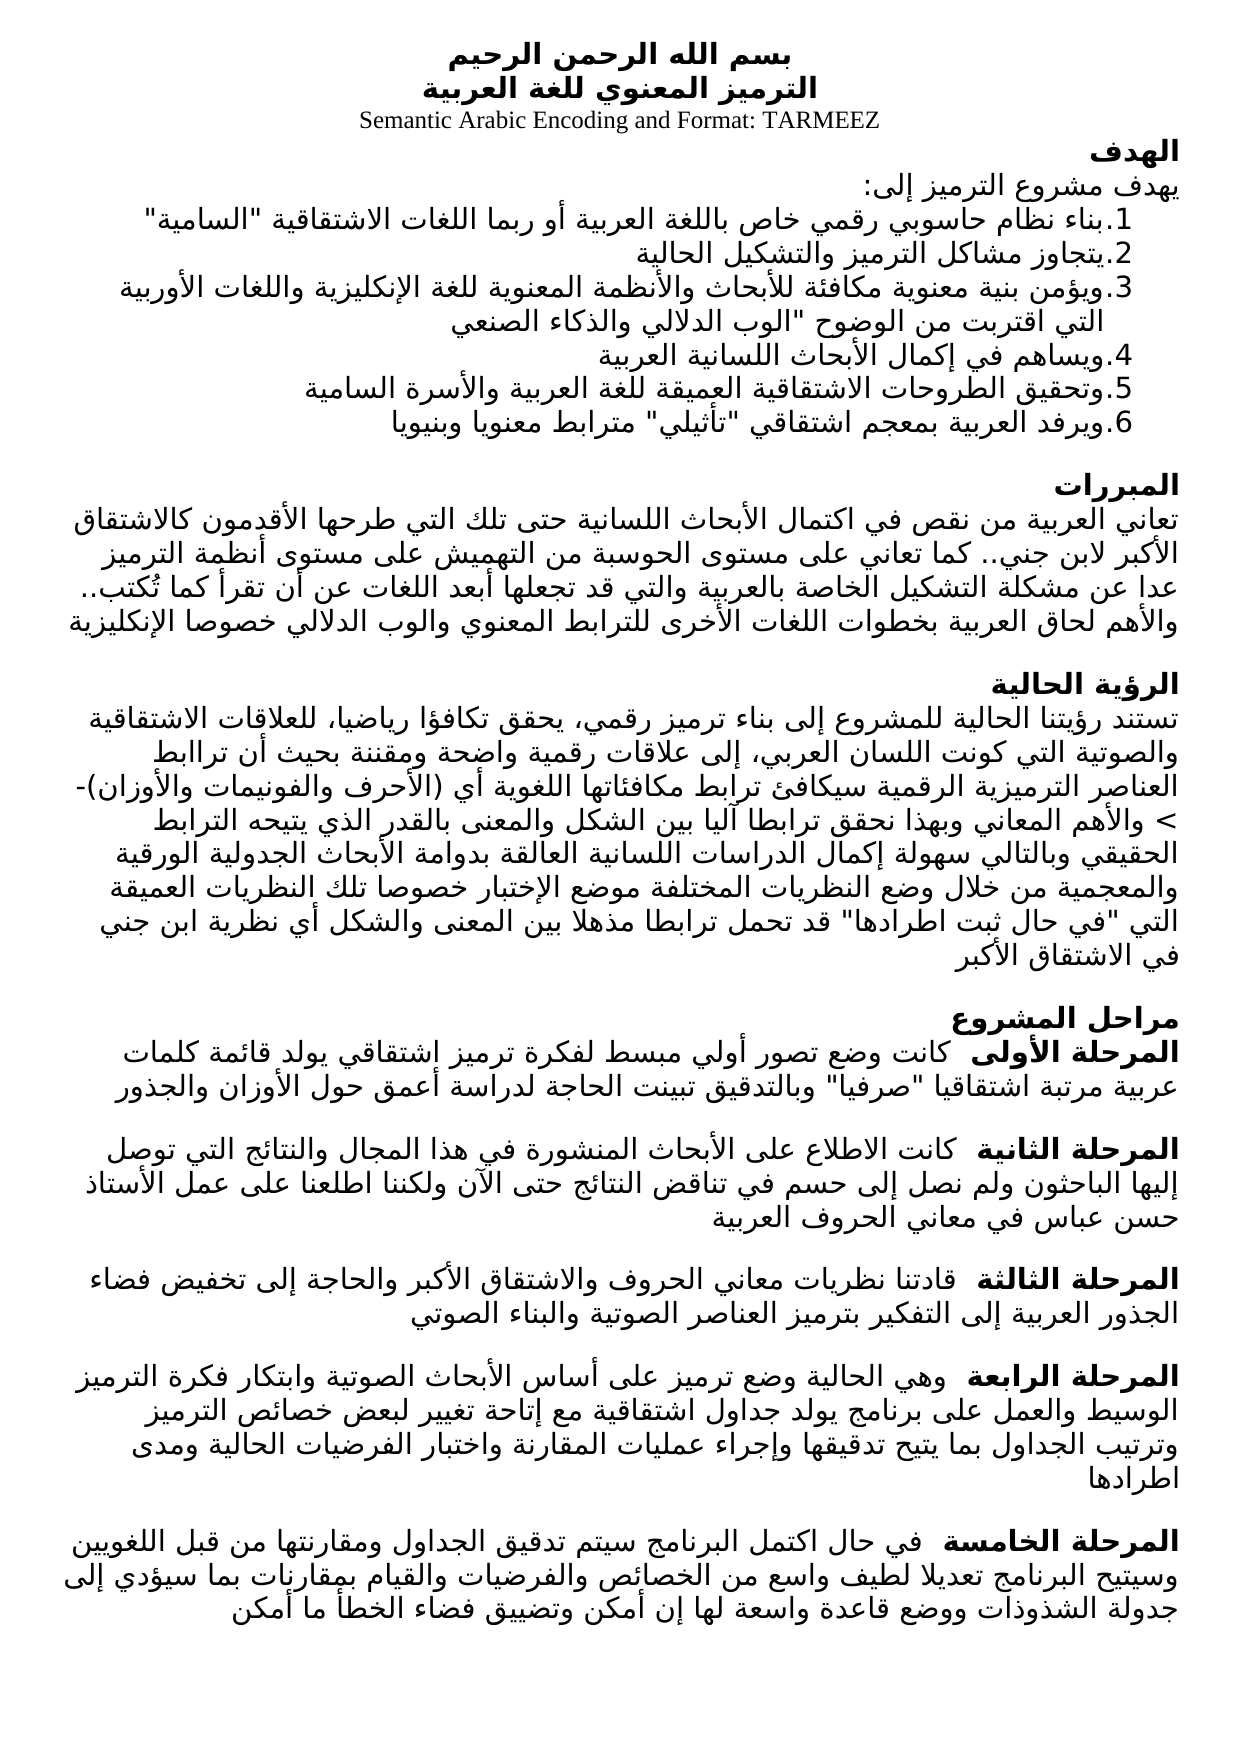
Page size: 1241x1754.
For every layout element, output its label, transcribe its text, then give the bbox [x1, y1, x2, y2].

text المرحلة الخامسة في حال اكتمل البرنامج سيتم تدقيق الجداول ومقارنتها من قبل اللغويين وسيتيح البرنامج تعديلا لطيف واسع من الخصائص والفرضيات والقيام بمقارنات بما سيؤدي إلى جدولة الشذوذات ووضع قاعدة واسعة لها إن أمكن وتضييق فضاء الخطأ ما أمكن [60, 1524, 1180, 1626]
text بسم الله الرحمن الرحيم [60, 37, 1180, 71]
text المرحلة الأولى كانت وضع تصور أولي مبسط لفكرة ترميز اشتقاقي يولد قائمة كلمات عربية مرتبة اشتقاقيا "صرفيا" وبالتدقيق تبينت الحاجة لدراسة أعمق حول الأوزان والجذور [60, 1035, 1180, 1103]
text المرحلة الثالثة قادتنا نظريات معاني الحروف والاشتقاق الأكبر والحاجة إلى تخفيض فضاء الجذور العربية إلى التفكير بترميز العناصر الصوتية والبناء الصوتي [60, 1263, 1180, 1331]
text تعاني العربية من نقص في اكتمال الأبحاث اللسانية حتى تلك التي طرحها الأقدمون كالاشتقاق الأكبر لابن جني.. كما تعاني على مستوى الحوسبة من التهميش على مستوى أنظمة الترميز عدا عن مشكلة التشكيل الخاصة بالعربية والتي قد تجعلها أبعد اللغات عن أن تقرأ كما تُكتب.. والأهم لحاق العربية بخطوات اللغات الأخرى للترابط المعنوي والوب الدلالي خصوصا الإنكليزية [60, 502, 1180, 638]
text المبررات [60, 468, 1180, 502]
text Semantic Arabic Encoding and Format: TARMEEZ [60, 105, 1180, 134]
text يهدف مشروع الترميز إلى: [60, 168, 1180, 202]
list وتحقيق الطروحات الاشتقاقية العميقة للغة العربية والأسرة السامية [60, 372, 1143, 406]
list يتجاوز مشاكل الترميز والتشكيل الحالية [60, 236, 1143, 270]
list ويساهم في إكمال الأبحاث اللسانية العربية [60, 338, 1143, 372]
text مراحل المشروع [60, 1001, 1180, 1035]
text الهدف [60, 134, 1180, 168]
list ويؤمن بنية معنوية مكافئة للأبحاث والأنظمة المعنوية للغة الإنكليزية واللغات الأوربية التي اقتربت من الوضوح "الوب الدلالي والذكاء الصنعي [60, 270, 1143, 338]
text الرؤية الحالية [60, 667, 1180, 701]
text المرحلة الرابعة وهي الحالية وضع ترميز على أساس الأبحاث الصوتية وابتكار فكرة الترميز الوسيط والعمل على برنامج يولد جداول اشتقاقية مع إتاحة تغيير لبعض خصائص الترميز وترتيب الجداول بما يتيح تدقيقها وإجراء عمليات المقارنة واختبار الفرضيات الحالية ومدى اطرادها [60, 1359, 1180, 1495]
text الترميز المعنوي للغة العربية [60, 71, 1180, 105]
text المرحلة الثانية كانت الاطلاع على الأبحاث المنشورة في هذا المجال والنتائج التي توصل إليها الباحثون ولم نصل إلى حسم في تناقض النتائج حتى الآن ولكننا اطلعنا على عمل الأستاذ حسن عباس في معاني الحروف العربية [60, 1132, 1180, 1234]
list ويرفد العربية بمعجم اشتقاقي "تأثيلي" مترابط معنويا وبنيويا [60, 406, 1143, 440]
list بناء نظام حاسوبي رقمي خاص باللغة العربية أو ربما اللغات الاشتقاقية "السامية" [60, 202, 1143, 236]
text تستند رؤيتنا الحالية للمشروع إلى بناء ترميز رقمي، يحقق تكافؤا رياضيا، للعلاقات الاشتقاقية والصوتية التي كونت اللسان العربي، إلى علاقات رقمية واضحة ومقننة بحيث أن تراابط العناصر الترميزية الرقمية سيكافئ ترابط مكافئاتها اللغوية أي (الأحرف والفونيمات والأوزان)-> والأهم المعاني وبهذا نحقق ترابطا آليا بين الشكل والمعنى بالقدر الذي يتيحه الترابط الحقيقي وبالتالي سهولة إكمال الدراسات اللسانية العالقة بدوامة الأبحاث الجدولية الورقية والمعجمية من خلال وضع النظريات المختلفة موضع الإختبار خصوصا تلك النظريات العميقة التي "في حال ثبت اطرادها" قد تحمل ترابطا مذهلا بين المعنى والشكل أي نظرية ابن جني في الاشتقاق الأكبر [60, 701, 1180, 973]
